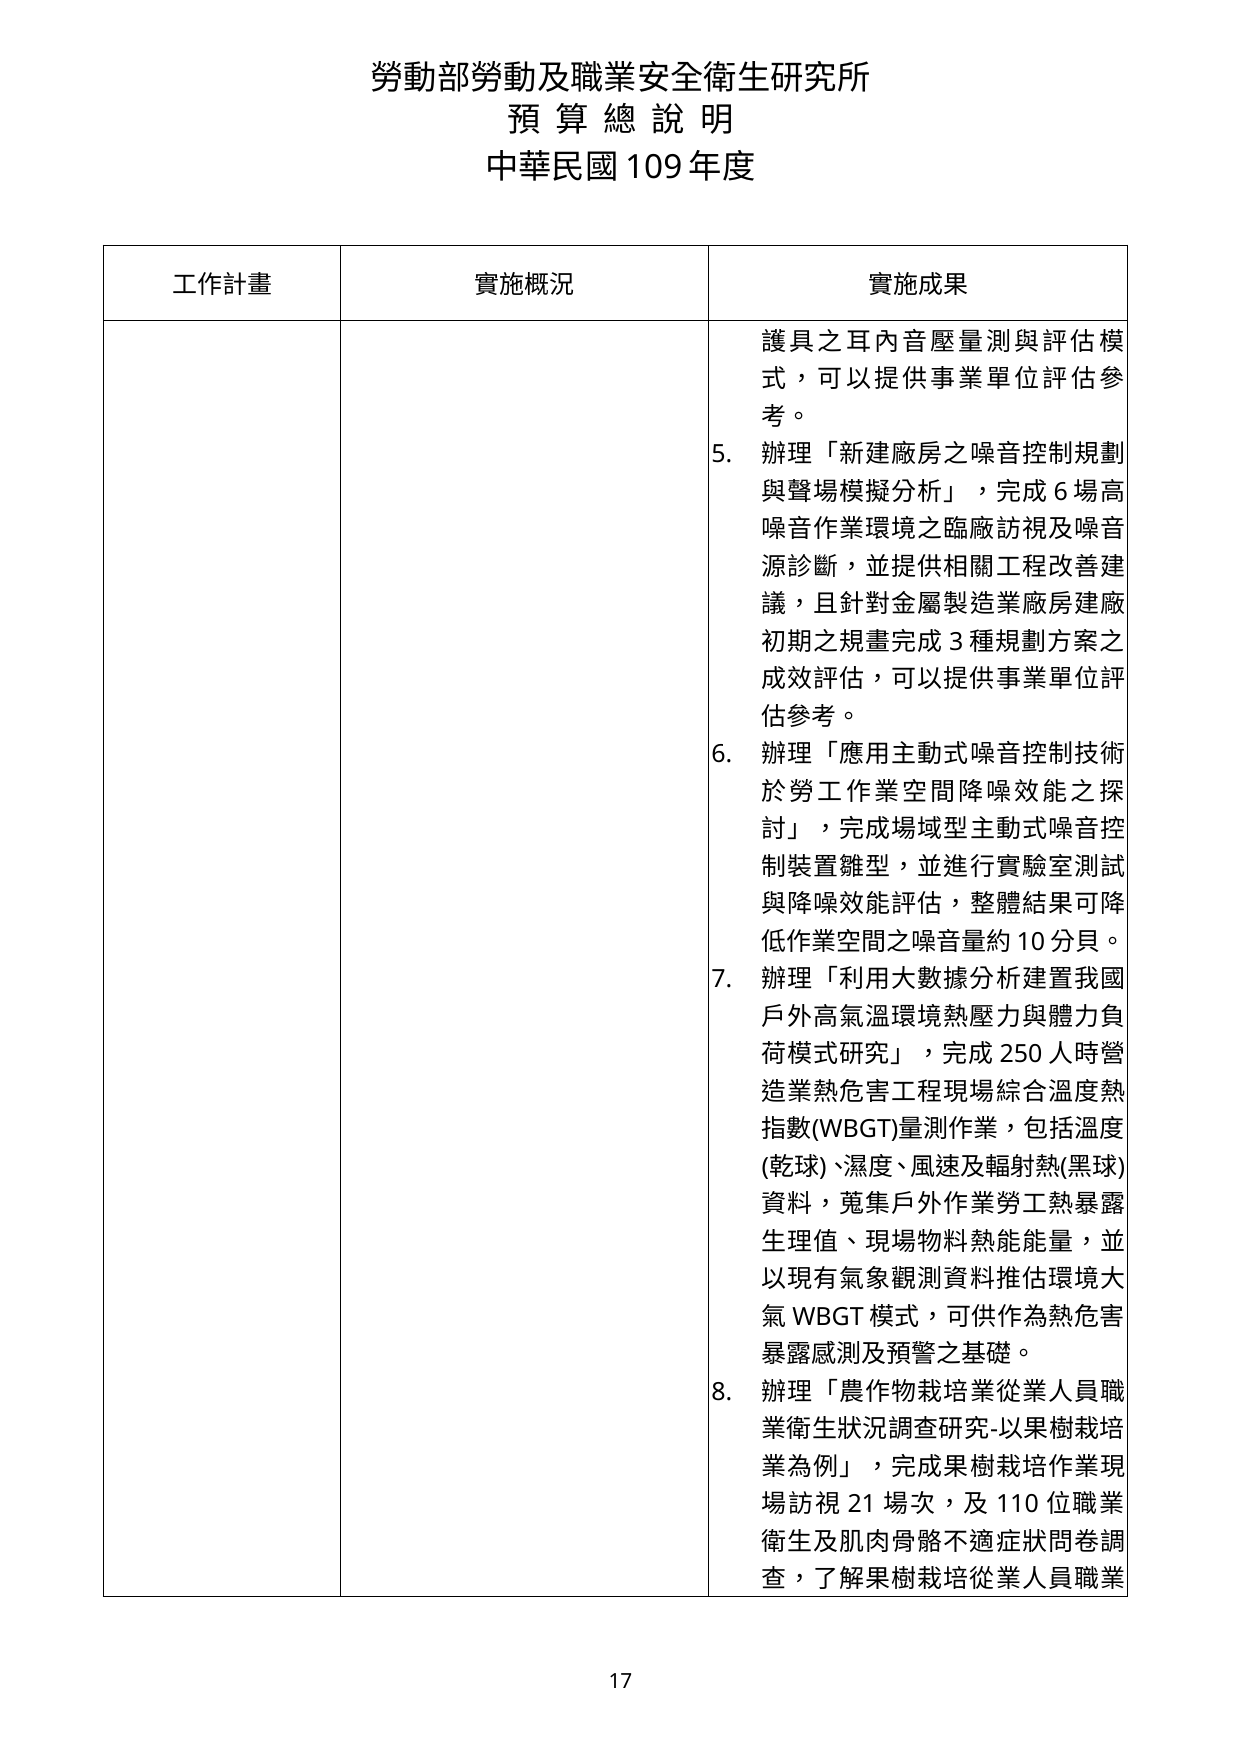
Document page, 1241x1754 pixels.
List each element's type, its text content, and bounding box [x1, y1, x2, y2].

table_cell [341, 321, 708, 1596]
table_header 實施概況 [341, 246, 708, 319]
table_header 實施成果 [709, 246, 1127, 319]
table_header 工作計畫 [104, 246, 340, 319]
table_cell [104, 321, 340, 1596]
table_cell 二、辦理職業安全衛生研究，加強研發成果展示及應用 (一)調查分析職場危害現況，開發研擬職場安全改善技術與對策 辦理「太陽光電發電系統職場危害預防研究」，針對屋頂型太陽光電發電場所之架設與維運作業分別提出安全查核表，其中維運作業又依據支架與屋頂維修人員、電氣人員及清洗人員分別製作，供事業單位自主查核應用；另研擬屋頂型太陽光電發電系統職場安全指引。 辦理「高風險事業單位實施製程安全管理技術探討(二)」，完成編製9項製程安全管理項目實施指引，包含(1)製程安全資訊；(2)製程危害分析；(3)標準作業程序；(4)教育訓練；(5)承攬管理；(6)啟動前安全檢查；(7)機械完整性；(8)緊急應變；(9)商業機密；另針對106年度已完成之反應性及腐蝕性資訊、製程危害分析(針對初步危害分析、危害與可操作性分析之常見缺失)等7項指引辦理說明會，以協助業界推動製程安全管理。 辦理「公共污水處理場所之防爆機電安全研究」，完成訪視國內5家公共汙水處理場所，瞭解其防爆電氣危險區域劃分與防爆機電選用現況，並編製公共汙水處理場所之防爆電氣危險區域劃分技術手冊及辦理專家學者座談會。 辦理「製藥業之靜電危害防制研究」，完成訪視國內5家製藥業之靜電危害現況及提出改善建議與對策，另編製製藥業之靜電危害防制技術手冊，並辦理專家學者座談會。 辦理「電氣活線作業用器具相關法規與標準探討」，完成分析國際電工委員會、歐盟、美國及日本之絕緣操作棒、伸縮棒及絕緣手工具相關標準之規格與檢驗方法，並舉行專家學者座談會及研議國內可採用之電氣活線作業用器具相關標準。 辦理「評估電弧故障斷路器對積汙導電之電氣火災保護效用」，完成測試並探討電路裝設電弧故障斷路器，於插頭(座)發生積污導電時，可立即斷電，以達到預防電氣火災之事故。 辦理「源頭管理制度增列高職災風險機械設備器具項目之研究」，針對移動式起重機之職災統計、減災對策、旋轉盤檢查技術、運轉機械預知結構缺陷檢測技術等項目進行研究，職安署決議採納傾斜位移量測法及螺栓扭矩檢測法等檢查技術，並宣導列為起重機每年自主檢查項目。 辦理「運用虛擬實境技術於高危害作業勞工教育訓練之研究」，研製營造工地「體驗學習」VR教材，共計有8個教育訓練場景，起重吊掛作業、乙炔切割作業、開口作業、電器機具施工作業、合梯使用作業、施工架作業、鋼構作業及屋頂作業；於「勞動及職業安全衛生研究所研究成果發表會」等17場次職安活動推廣展示，計有台電、中鋼等25單位索取應用。 辦理「連續生產製程危險性設備系統安全檢查研究計畫」，研提第一種壓力容器及高壓氣體容器等危險性設備(包括其附屬設備)延長其內部檢查期限或替代檢查之技術，本部據以公告修正「危險性設備內部檢查延長期限或替代檢查處理原則」。 辦理「離岸風力發電機設置危害分析及安全規範研究」，研提離岸風力發電機設置安全作業及危害預防技術具體建議，並提出施工安全法規增修建議。 完成指定國外標準，吊籠安全 EN 1808:2015；低溫儲槽設備 API 625、EN 14620及ACI 376，等4種標準之妥適性研究，函送本部參採並據以作為指定危險性機械及設備檢查標準。 辦理「智慧型產業用安全帽開發研究」，整合降噪、有害氣體感測、照明、人員活動監測及無線傳輸等物聯網新技術，並完成雛型製作、帽體整體之功能測試。 辦理「台中地區人工擋土柱開挖擋土支撐結構安全性研究」，研提擋土柱護圈結構強度分析及安全間距建議值，提出人工擋土柱開挖施工安全改善實務，編撰人工擋土柱開挖施工安全指引。 辦理「汙水下水道工程特有職災分析及改善對策研究」，完成相關法規、職災案例與開挖安全問題分析，探討下水道工程施工過程與特有危害因子，研提汙水下水道工程安全改善對策、施工安全查核重點及汙水下水道工程安全改善實務。 辦理「框式施工架水平護欄替代交叉拉桿之結構強度及穩定性比較研究」，研提交叉拉桿替代措施功能需求及構造標準，有效預防施工架墜落職災，提出「施工架作業安全檢查重點及注意事項」修正建議，編撰施工架內側交叉拉桿替代措施設計指引。 辦理「系統式施工架國家標準草案訂定與可行性評估研究」，提出系統式施工架安全作業標準與管理模式，有效預防系統式施工架相關墜落及倒崩塌職災，並舉行作業安全實務研討會3場次，編撰系統式施工架組拆安全指引。 (二)運用科技掌握職業衛生危害，開發控制技術以降低暴露風險： 辦理「揹工揹負作業生物力學研究」，完成50份問卷及10位高山地區生物力學實驗，並召開跨部會專家會議，提出山域地區較佳揹負作業建議(草案)，可供相關單位及工作者參考。 辦理「照顧服務員工作輔具調查研究」，完成5場次居家式及5場次機構式照服員工作現況調查，完成照服員常用工作輔具人因性危害評估探討，將應用本研究成果編撰照顧服務員工作輔具及個人防護具使用參考資料，提供給相關單位及工作者參考。 辦理「中式廚房油煙粒狀物與多環芳香烴特性之研究」，完成廚房油煙濃度及抽油煙機氣罩風速分析，就廚房抽油煙機效能提出簡易評估技術。並協同職安署完成北中南3場抽油煙機捕集效率改善展示。 辦理「發展防音防護具適配技術」，完成6場高噪音作業環境之臨廠訪視，並建立配戴防音防護具之耳內音壓量測與評估模式，可以提供事業單位評估參考。 辦理「新建廠房之噪音控制規劃與聲場模擬分析」，完成6場高噪音作業環境之臨廠訪視及噪音源診斷，並提供相關工程改善建議，且針對金屬製造業廠房建廠初期之規畫完成3種規劃方案之成效評估，可以提供事業單位評估參考。 辦理「應用主動式噪音控制技術於勞工作業空間降噪效能之探討」，完成場域型主動式噪音控制裝置雛型，並進行實驗室測試與降噪效能評估，整體結果可降低作業空間之噪音量約10分貝。 辦理「利用大數據分析建置我國戶外高氣溫環境熱壓力與體力負荷模式研究」，完成250人時營造業熱危害工程現場綜合溫度熱指數(WBGT)量測作業，包括溫度(乾球)、濕度、風速及輻射熱(黑球)資料，蒐集戶外作業勞工熱暴露生理值、現場物料熱能能量，並以現有氣象觀測資料推估環境大氣WBGT模式，可供作為熱危害暴露感測及預警之基礎。 辦理「農作物栽培業從業人員職業衛生狀況調查研究-以果樹栽培業為例」，完成果樹栽培作業現場訪視21場次，及110位職業衛生及肌肉骨骼不適症狀問卷調查，了解果樹栽培從業人員職業衛生危害現況並製作危害預防宣導摺頁。 辦理「刨路作業人員粉塵暴露改善措施探討」，完成15場次刨路作業總粉塵、可呼吸性粉塵及結晶型游離二氧化矽調查，並參考國外粉塵暴露改善方式，建立刨路作業粉塵暴露改善技術，並於現場實際進行測試評估，可降低勞工暴露濃度，改善勞工作業環境。 辦理「美容作業人員有機溶劑暴露及通風設施改善與管理探討-以美甲人員為例」，完成12家美甲作業場所訪視及10家現場有機溶劑調查，並建立美甲作業有機溶劑暴露通風改善技術模組，實場評估可有效降低勞工有機溶劑暴露，後續可進行推廣應用，改善勞工作業環境。 辦理「長照場所通風環境調查研究」，完成28場次現場訪視及10場次現場採樣，包括通風環境之調查及量測大氣壓力、二氧化碳、溫(溼)度等背景值，瞭解長照場所環境現況與常見通風問題，提出「長照單位常見通風問題與改善策略」及「長照單位新建築物早期通風規劃建議」等2份技術指引及相關建議，預計將提供衛福部所屬各機關、本部職安署、內政部建築研究所參考使用。 (三)提升實驗室分析品管量能，強化職場化學性暴露危害和健康促進之研究 完成2場「勞工職業病預防研討會」，包括事業單位安全衛生主管、管理人員、廠務、廠醫、廠護、政府單位等相關人員，共約300人參加，透過此研討會宣導及推廣職業病預防相關知識，以達成逐步降低職業災害的目標。 完成「鋯引起的職業性肺部疾病認定參考指引草案」與「磷及磷化合物中毒之認定參考指引修訂草案」及「鎘及其化合物中毒之認定參考指引修訂草案」，以提供本部納入職業病認定參考指引，藉以提高職業疾病發現率。 辦理「汽車噴漆勞工重金屬生物偵測調查」，完成4家使用油性塗料且不同規模之汽車鈑噴廠進行現場勞工暴露調查，共採集作業環境監測樣品44個，及28位勞工收集勞工生物樣品共56個，並辦理「噴漆作業(汽車及噴漆相關產業)職業衛生危害防制說明會」1場次。 辦理「粉體靜電塗裝作業職業衛生法規暨通風工程介入評估研究」，完成9家事業單位共10組既有通風設施性能評估，及編撰粉體塗裝業通風設施設計實務手冊。 辦理「安全針具立法實施後針扎職業危害探討研究」，完成辦理針扎防護通報系統教育訓練1場次，計50家醫院之56位承辦針扎相關業務人員參與；完成396家醫療機構針扎防治與通報問卷調查、1,717位護理人員安全針具使用及針扎經驗問卷調查，及進行安全針具立法實施前後針扎率下降的比較分析。 完成「安全針具立法後之針扎防治、通報與追蹤」座談會，邀集職安署及職業醫學、牙醫師、護理與醫檢師等專業團體代表與專家學者計16位進行研討；並就上述資料進行綜合探討與建議，提供後續針扎防治政策及醫療機構職場環境改善之參考。 辦理「職業性肌肉骨骼傷病防治之健康管理模式探討研究」，完成開發肌肉骨骼健康管理系統與編撰使用操作手冊，並辦理北、中、南區3場次之大、中、小型企業職業衛生護理人員焦點座談，計36人針對現行人因危害評估指引之推動困境與勞工健康服務人員合作模式及系統操作與滿意度提出具體改善建議。 完成「物理治療師專業人員之職場肌肉骨骼傷病預防暨人因評核研討會」，計51名參加並建立人力資料庫，及完成編撰手臂肩頸及下背部肌肉骨骼痠痛預防健康管理手冊計2冊供參考。 完成514位重體力與肌肉骨骼痠痛較高之運輸倉儲業勞工進行痠痛問卷調查及基礎動作評估測試，及招募200位勞工針對不同分級健康管理模式進行介入前後成效評估；並綜合上述資料進行綜合探討與建議，提供本部施政及擴大推動至職場應用之參考。 辦理「中高齡職業環境安全設施探討研究」，完成蒐集國內外職業環境安全設施改善相關文獻；建立中高齡勞工體力、耐力、視力、聽力、心智及動作控制等工作適能評估表，並完成465份問卷調查進行60歲以下與60歲以上勞工差異分析。 辦理「職場中高齡勞工環境之職務再設計」，共完成7家企業，蒐集記錄現場勞工就業能力、作業現況、適能差異等資訊，完成訪視輔導42個案例之職場環境安全設施與職務再設計改善建議，並編撰成中高齡勞工作業現場安全設施或職務再設計建議方案手冊，以3D圖譜與精簡文字說明改善前後差異；並完成4場次專家座談會議進行研討；綜合上述資料進行綜合探討與建議，提供施政及擴大推動至職場之應用參考。 完成我國資源再生產業之高科技廢棄物資源回收再生7家事業單位訪視及回收再生作業模式、製程資訊蒐集，並完成金屬暴露作業環境監測採樣分析及其他危害物狀況調查，進行勞工危害暴露劑量分析，作為評估作業勞工健康危害風險及危害控制依據，以保障作業勞工健康。 辦理3場「金屬製品製造業職業危害介入研討會」包括金屬製品製造業事業單位安全衛生主管、管理人員、廠務、廠醫、廠護、政府單位等相關人員，共約150人出席參加。 完成職業烹飪油煙暴露引起之肺腺癌等3種職業病之認定參考指引。 完成研究成果推廣應用:職業衛生研討會、環境分析化學研討會等，共計發表11篇論文。參加2場國際研討會，並發表本所研究成果共2篇海報論文。 (四)推動勞動及職業安全衛生研發成果展示及應用，辦理國際交流業務，加強宣導職業安全衛生觀念 為強化職業危害預防相關觀念、提供民眾正確職業安全衛生觀念，於台北、新北、台中、高雄、台南、屏東等地舉辦37場次「職業安全衛生危害預防巡迴展示活動」，結合地方政府、機關或學校共同辦理，以寓教於樂的方式，透過實際體驗來傳遞正確的危害預防觀念，更透過親子體驗之設計，共同參與，增加學習效果，提升24,155人次工安意識，落實並向下紮根。 為服務偏鄉勞工，推廣原鄉部落勞動相關資訊及實體展示強化體認職業安全衛生之重要性，勞安所、職安署、勞保局及發展署共同於台東長濱真柄部落、花蓮光復馬太鞍部落、苗栗頭份、苗栗南庄社區等地，及配合各縣市政府如新北、台東、花蓮、三峽及桃園豐年祭舉辦9場次「原住民部落職業安全衛生教育巡迴展示暨宣導教室」活動，與配合原住民之豐年祭、歲時祭儀活動推廣本部各項政策、勞保、就業等資訊及簡易課程講座，傳遞勞動相關知識及提升工安意識，共計9,453人次參加，傳達職業安全衛生危害預防重要資訊。 本所於北中南三地舉辦「107年度勞動及職業安全衛生研究所研究成果發表會」，將最新的勞動及職業安全衛生相關研究成果推廣至產業界、事業單位及大專院校學生，活動現場更有歷年來「重要研究成果實體展示活動」，包含有虛擬實境(VR)技術應用勞工教育訓練現場體驗、人體計測暨呼吸防護具測試用頭型展示、粒狀汙染物採樣體驗等10種職業安全衛生展示主題，並由專業人員現場解說，讓民眾能親身體驗最新的職業安全衛生研究技術。 主辦「2018年亞洲職業安全衛生研究機構會議 (Asian Occupational Safety and Health Research Institutes Meeting，簡稱 AOSHRI會議)」，共有來自美國及亞洲7國家之職業安全衛生研究機構20位代表與會。藉由各國專家經驗分享，瞭解職業安全衛生研究相關實務及全球發展趨勢，推展職業安全衛生研究與國際合作交流業務。 辦理本所勞工安全衛生展示館營運管理，主動行銷邀請學校、工會團體及政府機關參訪，本年度來館參觀人數12,939人次，包括北市職校、專業團體、醫院、財團法人安全衛生委員會及政府機構等。 維護及更新本所勞工安全衛生展示館職業安全衛生展示方式：製作安全衛生多媒體影片，透過影音宣導職災預防，更新工安行動展示車，增加新科技之應用，設計新的體驗方式及影音內容，增加展出效果，使用VR進行導覽，以更有趣多元的方式推廣安全衛生研究成果及科技應用。 應用新媒體(臉書)擴大傳播管道及人數並擴及一般民眾：轉化本所研發成果為「小心隱形殺手一氧化碳」、「美麗花崗石背後的『危害』」及「漏電保安利器，報給您知！」等21則臉書貼文，透過本部，減少知識級別及障礙，電子化知識傳播，擴大知識應用普及一般民眾。 107年度研發成果收入總計18萬2,725元，包括呼吸防護具防毒罐測試設備安裝與操作技術授權費，出版品授權金，智產權收入及出版品販售等。 完成研究報告、重要研究績效輯、影片等118項出版品，寄送圖書館及各機構，並於網站提供下載。 出版勞動及職業安全衛生研究季刊、勞動及職業安全衛生簡訊科普雜誌，無償提供政府機關、大專院校及圖書館、工會等民間團體等，總寄送5,000個單位。 [709, 321, 1127, 1596]
